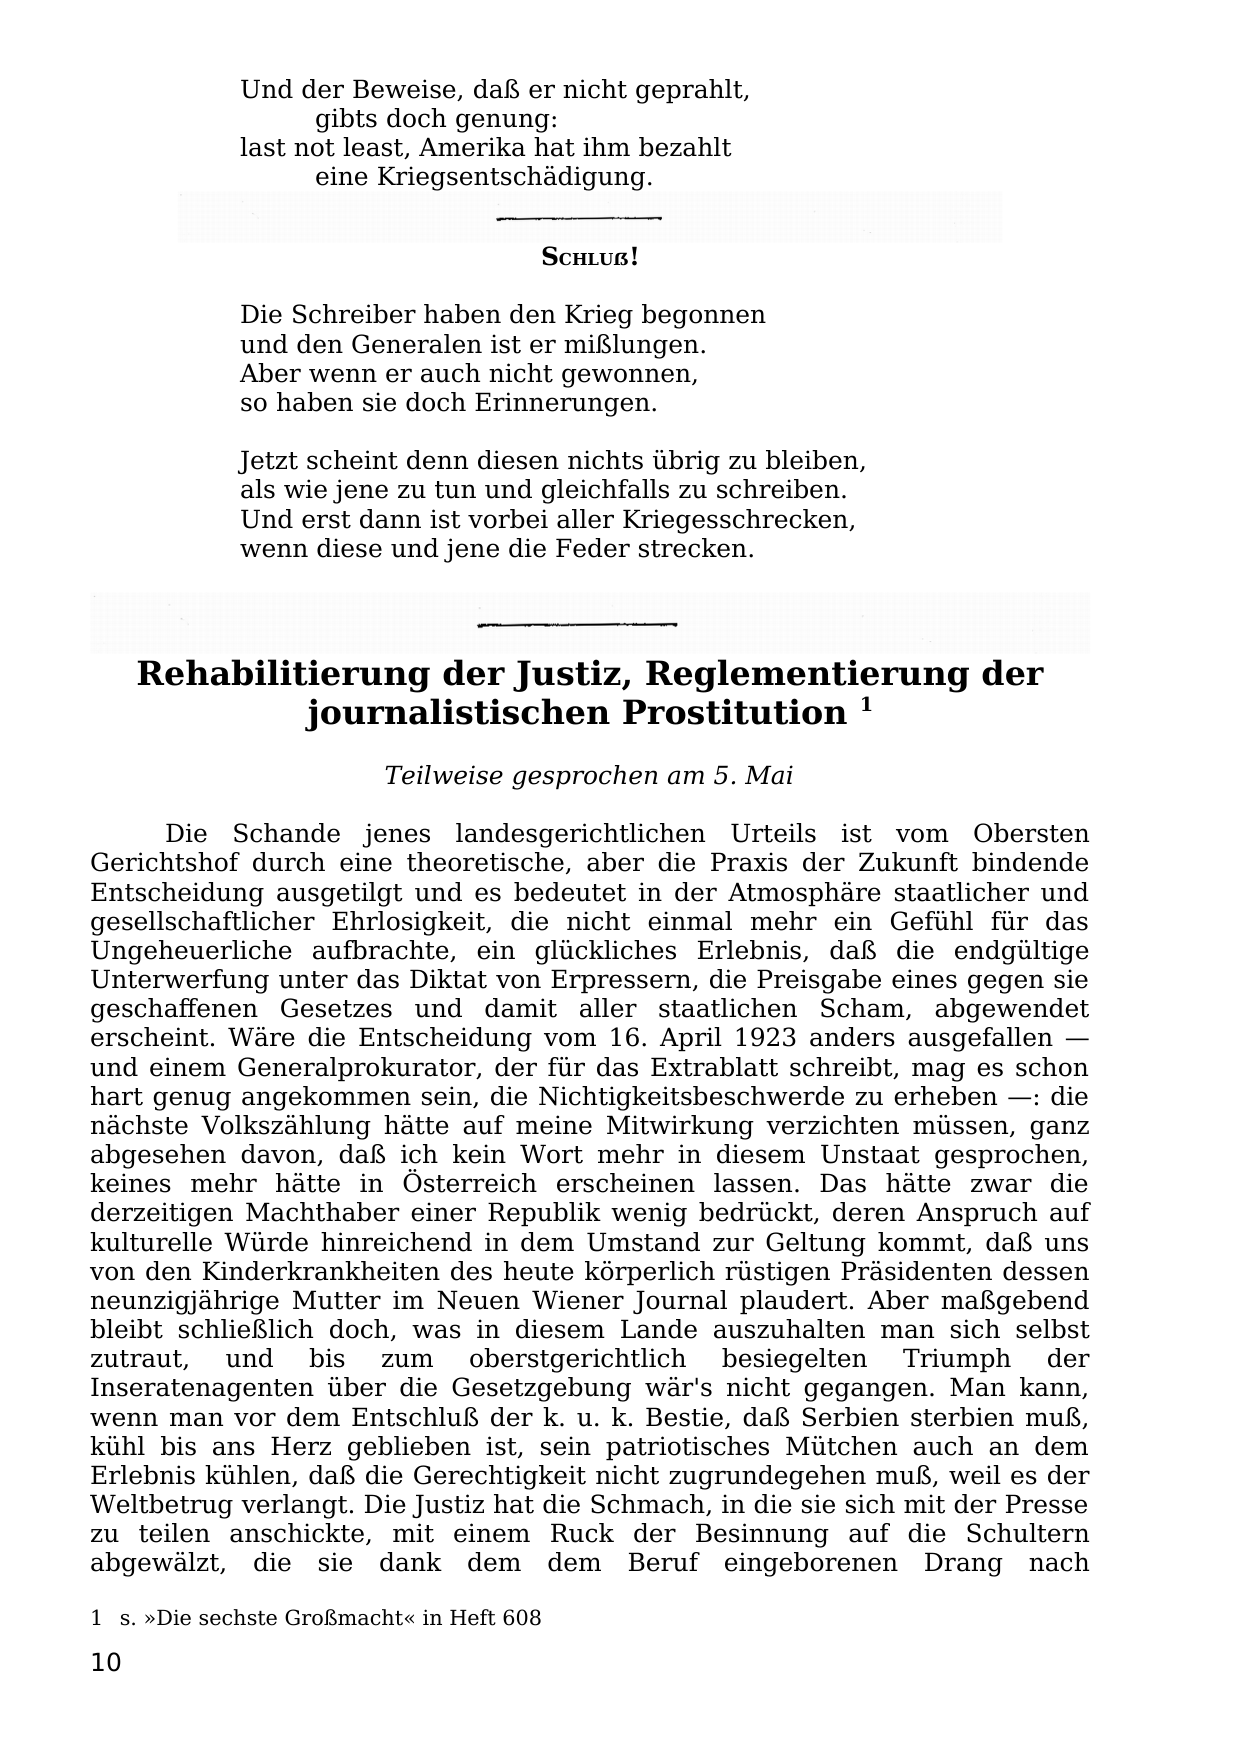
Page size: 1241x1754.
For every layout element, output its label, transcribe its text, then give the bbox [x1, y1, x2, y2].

text Die Schande jenes landesgerichtlichen Urteils ist vom Obersten Gerichtshof durch eine theoretische, aber die Praxis der Zukunft bindende Entscheidung ausgetilgt und es bedeutet in der Atmosphäre staatlicher und gesellschaftlicher Ehrlosigkeit, die nicht einmal mehr ein Gefühl für das Ungeheuerliche aufbrachte, ein glückliches Erlebnis, daß die endgültige Unterwerfung unter das Diktat von Erpressern, die Preisgabe eines gegen sie geschaffenen Gesetzes und damit aller staatlichen Scham, abgewendet erscheint. Wäre die Entscheidung vom 16. April 1923 anders ausgefallen — und einem Generalprokurator, der für das Extrablatt schreibt, mag es schon hart genug angekommen sein, die Nichtigkeitsbeschwerde zu erheben —: die nächste Volkszählung hätte auf meine Mitwirkung verzichten müssen, ganz abgesehen davon, daß ich kein Wort mehr in diesem Unstaat gesprochen, keines mehr hätte in Österreich erscheinen lassen. Das hätte zwar die derzeitigen Machthaber einer Republik wenig bedrückt, deren Anspruch auf kulturelle Würde hinreichend in dem Umstand zur Geltung kommt, daß uns von den Kinderkrankheiten des heute körperlich rüstigen Präsidenten dessen neunzigjährige Mutter im Neuen Wiener Journal plaudert. Aber maßgebend bleibt schließlich doch, was in diesem Lande auszuhalten man sich selbst zutraut, und bis zum oberstgerichtlich besiegelten Triumph der Inseratenagenten über die Gesetzgebung wär's nicht gegangen. Man kann, wenn man vor dem Entschluß der k. u. k. Bestie, daß Serbien sterbien muß, kühl bis ans Herz geblieben ist, sein patriotisches Mütchen auch an dem Erlebnis kühlen, daß die Gerechtigkeit nicht zugrundegehen muß, weil es der Weltbetrug verlangt. Die Justiz hat die Schmach, in die sie sich mit der Presse zu teilen anschickte, mit einem Ruck der Besinnung auf die Schultern abgewälzt, die sie dank dem dem Beruf eingeborenen Drang nach [90, 819, 1091, 1578]
text Und der Beweise, daß er nicht geprahlt, [240, 75, 1091, 104]
text Schluß! [90, 192, 1091, 272]
text so haben sie doch Erinnerungen. [240, 388, 1091, 417]
text Die Schreiber haben den Krieg begonnen [240, 301, 1091, 330]
text als wie jene zu tun und gleichfalls zu schreiben. [240, 476, 1091, 505]
text Und erst dann ist vorbei aller Kriegesschrecken, [240, 505, 1091, 534]
text Aber wenn er auch nicht gewonnen, [240, 359, 1091, 388]
picture [177, 191, 1003, 243]
picture [90, 592, 1091, 654]
text Jetzt scheint denn diesen nichts übrig zu bleiben, [240, 447, 1091, 476]
text und den Generalen ist er mißlungen. [240, 330, 1091, 359]
text last not least, Amerika hat ihm bezahlt [240, 133, 1091, 162]
text wenn diese und jene die Feder strecken. [240, 534, 1091, 563]
text Teilweise gesprochen am 5. Mai [90, 761, 1091, 790]
text gibts doch genung: [240, 104, 1091, 133]
text Rehabilitierung der Justiz, Reglementierung der journalistischen Prostitution [90, 654, 1091, 732]
text eine Kriegsentschädigung. [240, 162, 1091, 192]
text s. »Die sechste Großmacht« in Heft 608 [90, 1606, 1091, 1631]
